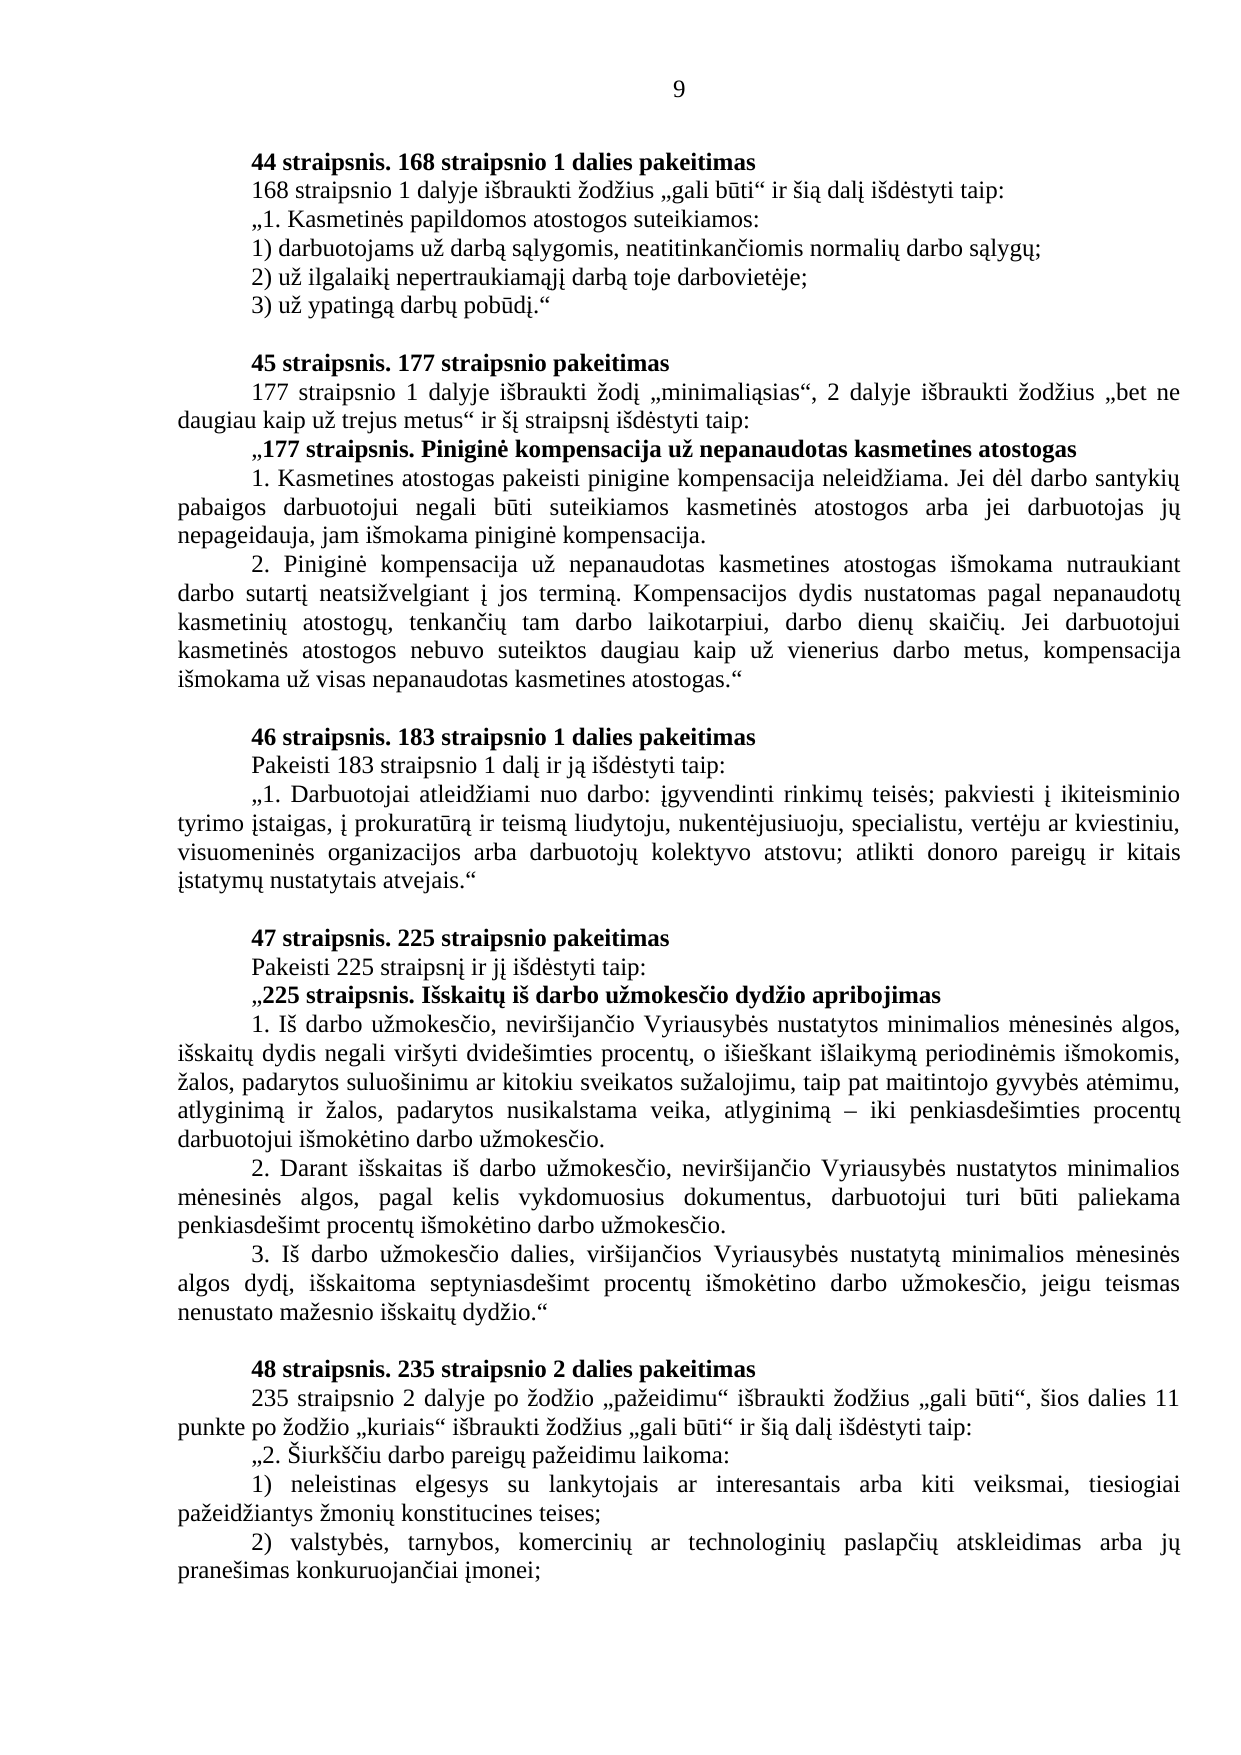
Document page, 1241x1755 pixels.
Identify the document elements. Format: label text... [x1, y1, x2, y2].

text „225 straipsnis. Išskaitų iš darbo užmokesčio dydžio apribojimas [177, 981, 1181, 1009]
text 45 straipsnis. 177 straipsnio pakeitimas [177, 348, 1181, 377]
text 1) neleistinas elgesys su lankytojais ar interesantais arba kiti veiksmai, tiesiogiai pažeidžiantys žmonių konstitucines teises; [177, 1469, 1181, 1527]
text 3) už ypatingą darbų pobūdį.“ [177, 291, 1181, 319]
text 1) darbuotojams už darbą sąlygomis, neatitinkančiomis normalių darbo sąlygų; [177, 233, 1181, 262]
text 48 straipsnis. 235 straipsnio 2 dalies pakeitimas [177, 1354, 1181, 1383]
text Pakeisti 183 straipsnio 1 dalį ir ją išdėstyti taip: [177, 751, 1181, 779]
text 2) už ilgalaikį nepertraukiamąjį darbą toje darbovietėje; [177, 262, 1181, 291]
text 2. Piniginė kompensacija už nepanaudotas kasmetines atostogas išmokama nutraukiant darbo sutartį neatsižvelgiant į jos terminą. Kompensacijos dydis nustatomas pagal nepanaudotų kasmetinių atostogų, tenkančių tam darbo laikotarpiui, darbo dienų skaičių. Jei darbuotojui kasmetinės atostogos nebuvo suteiktos daugiau kaip už vienerius darbo metus, kompensacija išmokama už visas nepanaudotas kasmetines atostogas.“ [177, 549, 1181, 693]
text 1. Iš darbo užmokesčio, neviršijančio Vyriausybės nustatytos minimalios mėnesinės algos, išskaitų dydis negali viršyti dvidešimties procentų, o išieškant išlaikymą periodinėmis išmokomis, žalos, padarytos suluošinimu ar kitokiu sveikatos sužalojimu, taip pat maitintojo gyvybės atėmimu, atlyginimą ir žalos, padarytos nusikalstama veika, atlyginimą – iki penkiasdešimties procentų darbuotojui išmokėtino darbo užmokesčio. [177, 1009, 1181, 1153]
text „2. Šiurkščiu darbo pareigų pažeidimu laikoma: [177, 1441, 1181, 1469]
text 3. Iš darbo užmokesčio dalies, viršijančios Vyriausybės nustatytą minimalios mėnesinės algos dydį, išskaitoma septyniasdešimt procentų išmokėtino darbo užmokesčio, jeigu teismas nenustato mažesnio išskaitų dydžio.“ [177, 1239, 1181, 1326]
text 177 straipsnio 1 dalyje išbraukti žodį „minimaliąsias“, 2 dalyje išbraukti žodžius „bet ne daugiau kaip už trejus metus“ ir šį straipsnį išdėstyti taip: [177, 377, 1181, 434]
text 1. Kasmetines atostogas pakeisti pinigine kompensacija neleidžiama. Jei dėl darbo santykių pabaigos darbuotojui negali būti suteikiamos kasmetinės atostogos arba jei darbuotojas jų nepageidauja, jam išmokama piniginė kompensacija. [177, 463, 1181, 549]
text „1. Kasmetinės papildomos atostogos suteikiamos: [177, 204, 1181, 233]
text 168 straipsnio 1 dalyje išbraukti žodžius „gali būti“ ir šią dalį išdėstyti taip: [177, 176, 1181, 204]
text 2) valstybės, tarnybos, komercinių ar technologinių paslapčių atskleidimas arba jų pranešimas konkuruojančiai įmonei; [177, 1527, 1181, 1584]
text Pakeisti 225 straipsnį ir jį išdėstyti taip: [177, 952, 1181, 981]
text 47 straipsnis. 225 straipsnio pakeitimas [177, 923, 1181, 952]
text 235 straipsnio 2 dalyje po žodžio „pažeidimu“ išbraukti žodžius „gali būti“, šios dalies 11 punkte po žodžio „kuriais“ išbraukti žodžius „gali būti“ ir šią dalį išdėstyti taip: [177, 1383, 1181, 1441]
text „177 straipsnis. Piniginė kompensacija už nepanaudotas kasmetines atostogas [177, 434, 1181, 463]
text 2. Darant išskaitas iš darbo užmokesčio, neviršijančio Vyriausybės nustatytos minimalios mėnesinės algos, pagal kelis vykdomuosius dokumentus, darbuotojui turi būti paliekama penkiasdešimt procentų išmokėtino darbo užmokesčio. [177, 1153, 1181, 1239]
text „1. Darbuotojai atleidžiami nuo darbo: įgyvendinti rinkimų teisės; pakviesti į ikiteisminio tyrimo įstaigas, į prokuratūrą ir teismą liudytoju, nukentėjusiuoju, specialistu, vertėju ar kviestiniu, visuomeninės organizacijos arba darbuotojų kolektyvo atstovu; atlikti donoro pareigų ir kitais įstatymų nustatytais atvejais.“ [177, 779, 1181, 894]
text 46 straipsnis. 183 straipsnio 1 dalies pakeitimas [177, 722, 1181, 751]
text 44 straipsnis. 168 straipsnio 1 dalies pakeitimas [177, 147, 1181, 176]
